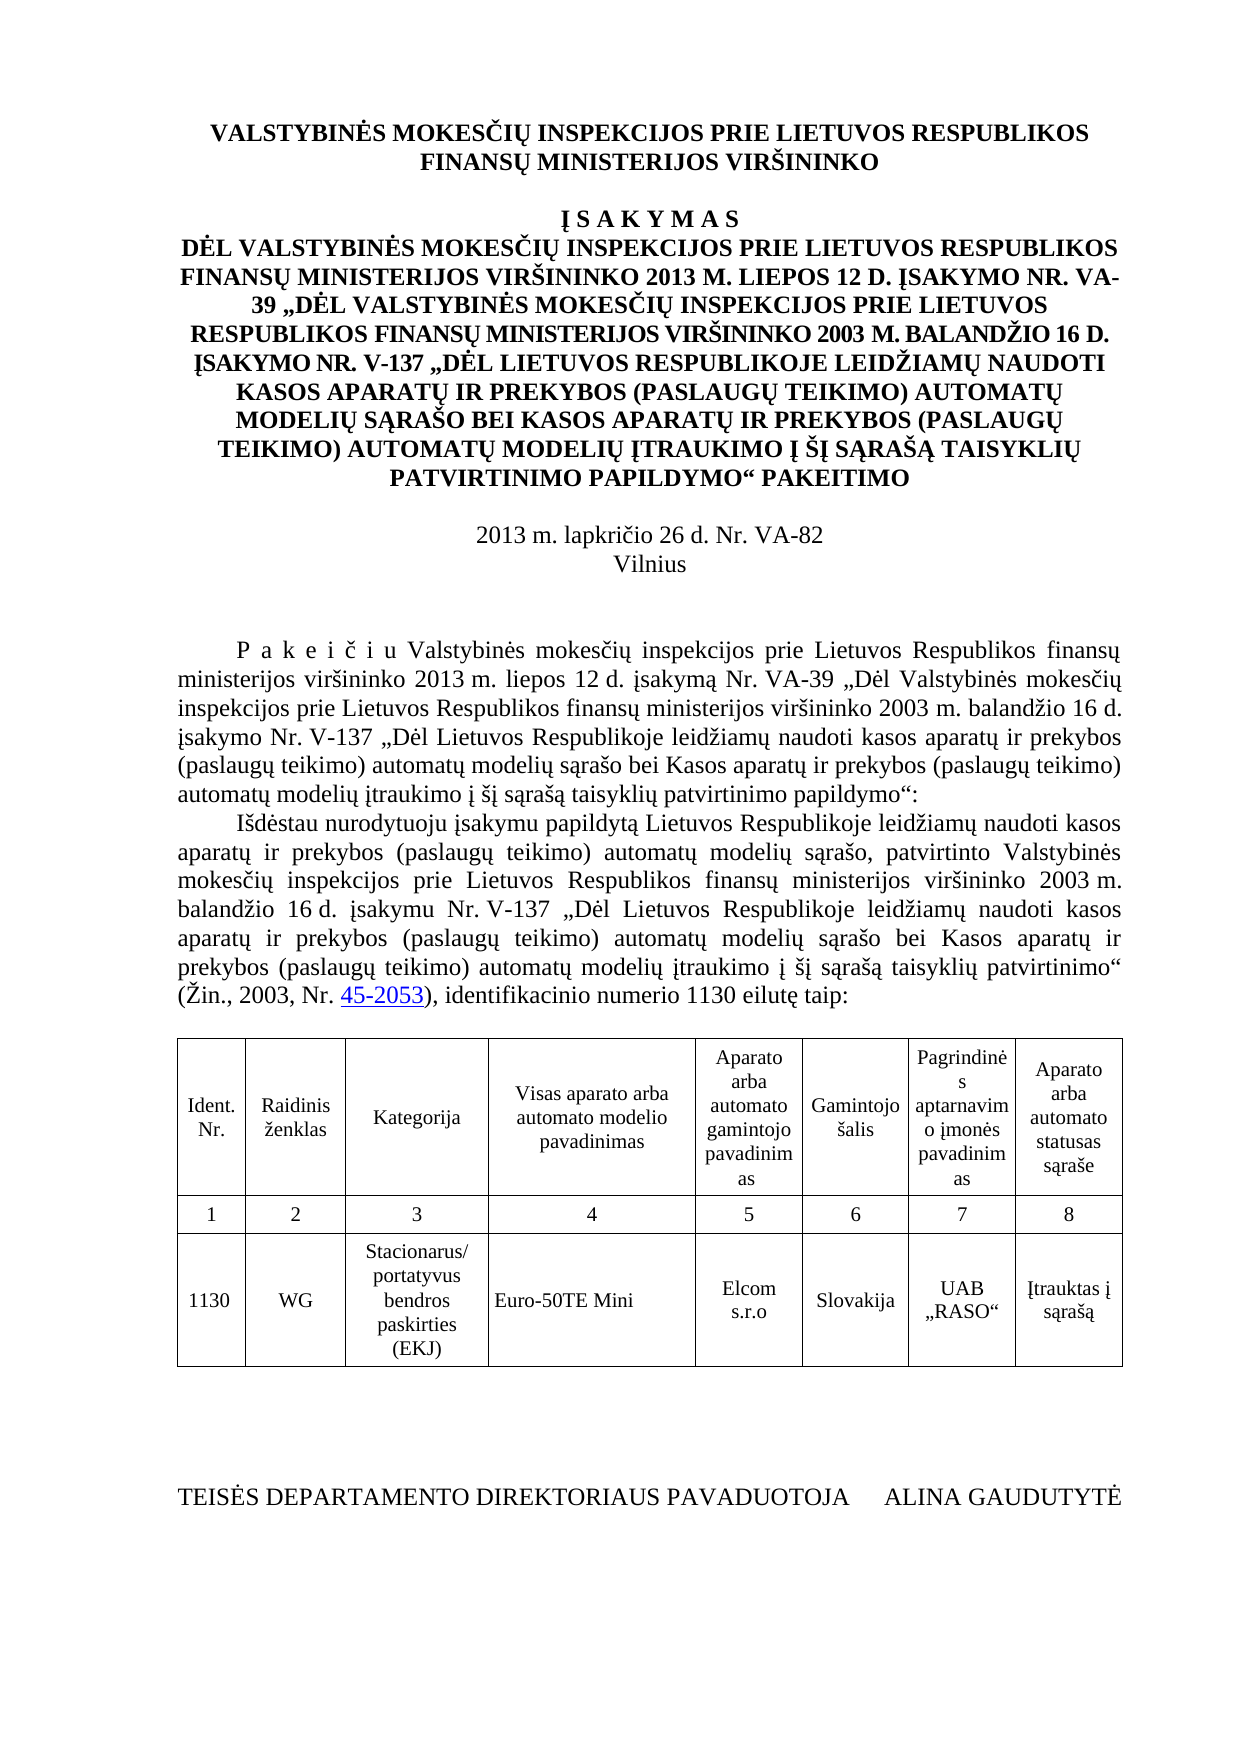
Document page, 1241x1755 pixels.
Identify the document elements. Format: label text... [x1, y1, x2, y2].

table_cell 5 [696, 1196, 802, 1232]
table_cell 4 [489, 1196, 695, 1232]
text VALSTYBINĖS MOKESČIŲ INSPEKCIJOS PRIE LIETUVOS RESPUBLIKOS FINANSŲ MINISTERIJOS VIRŠININKO [177, 118, 1122, 176]
text Vilnius [177, 549, 1122, 578]
text Teisės departamento direktoriaus pavaduotoja Alina Gaudutytė [177, 1482, 1122, 1510]
table_cell 8 [1016, 1196, 1122, 1232]
table_header Raidinis ženklas [246, 1039, 345, 1195]
table_header Kategorija [346, 1039, 488, 1195]
table_cell 1 [178, 1196, 245, 1232]
text į s a k y m a s [177, 204, 1122, 233]
text 2013 m. lapkričio 26 d. Nr. VA-82 [177, 521, 1122, 549]
table_cell 2 [246, 1196, 345, 1232]
table_cell 1130 [178, 1234, 245, 1366]
table_cell 3 [346, 1196, 488, 1232]
table_cell Euro-50TE Mini [489, 1234, 695, 1366]
table_cell 6 [803, 1196, 908, 1232]
table_header Aparato arba automato statusas sąraše [1016, 1039, 1122, 1195]
text P a k e i č i u Valstybinės mokesčių inspekcijos prie Lietuvos Respublikos finansų ministerijos viršininko 2013 m. liepos 12 d. įsakymą Nr. VA-39 „Dėl Valstybinės mokesčių inspekcijos prie Lietuvos Respublikos finansų ministerijos viršininko 2003 m. balandžio 16 d. įsakymo Nr. V-137 „Dėl Lietuvos Respublikoje leidžiamų naudoti kasos aparatų ir prekybos (paslaugų teikimo) automatų modelių sąrašo bei Kasos aparatų ir prekybos (paslaugų teikimo) automatų modelių įtraukimo į šį sąrašą taisyklių patvirtinimo papildymo“: [177, 636, 1122, 808]
text Išdėstau nurodytuoju įsakymu papildytą Lietuvos Respublikoje leidžiamų naudoti kasos aparatų ir prekybos (paslaugų teikimo) automatų modelių sąrašo, patvirtinto Valstybinės mokesčių inspekcijos prie Lietuvos Respublikos finansų ministerijos viršininko 2003 m. balandžio 16 d. įsakymu Nr. V-137 „Dėl Lietuvos Respublikoje leidžiamų naudoti kasos aparatų ir prekybos (paslaugų teikimo) automatų modelių sąrašo bei Kasos aparatų ir prekybos (paslaugų teikimo) automatų modelių įtraukimo į šį sąrašą taisyklių patvirtinimo“ (Žin., 2003, Nr. 45-2053), identifikacinio numerio 1130 eilutę taip: [177, 808, 1122, 1009]
table_header Gamintojo šalis [803, 1039, 908, 1195]
table_cell Stacionarus/portatyvus bendros paskirties (EKJ) [346, 1234, 488, 1366]
table_header Aparato arba automato gamintojo pavadinimas [696, 1039, 802, 1195]
text DĖL VALSTYBINĖS MOKESČIŲ INSPEKCIJOS PRIE LIETUVOS RESPUBLIKOS FINANSŲ MINISTERIJOS VIRŠININKO 2013 M. LIEPOS 12 D. ĮSAKYMO Nr. VA-39 „DĖL VALSTYBINĖS MOKESČIŲ INSPEKCIJOS PRIE LIETUVOS RESPUBLIKOS FINANSŲ MINISTERIJOS VIRŠININKO 2003 M. BALANDŽIO 16 D. ĮSAKYMO Nr. V-137 „DĖL LIETUVOS RESPUBLIKOJE LEIDŽIAMŲ NAUDOTI KASOS APARATŲ IR PREKYBOS (PASLAUGŲ TEIKIMO) AUTOMATŲ MODELIŲ SĄRAŠO BEI KASOS APARATŲ IR PREKYBOS (PASLAUGŲ TEIKIMO) AUTOMATŲ MODELIŲ ĮTRAUKIMO Į ŠĮ SĄRAŠĄ TAISYKLIŲ PATVIRTINIMO PAPILDYMO“ PAKEITIMO [177, 233, 1122, 492]
table_cell WG [246, 1234, 345, 1366]
table_cell Elcom s.r.o [696, 1234, 802, 1366]
table_header Ident. Nr. [178, 1039, 245, 1195]
table_header Pagrindinės aptarnavimo įmonės pavadinimas [909, 1039, 1015, 1195]
table_cell Slovakija [803, 1234, 908, 1366]
table_cell 7 [909, 1196, 1015, 1232]
table_cell UAB „RASO“ [909, 1234, 1015, 1366]
table_cell Įtrauktas į sąrašą [1016, 1234, 1122, 1366]
table_header Visas aparato arba automato modelio pavadinimas [489, 1039, 695, 1195]
